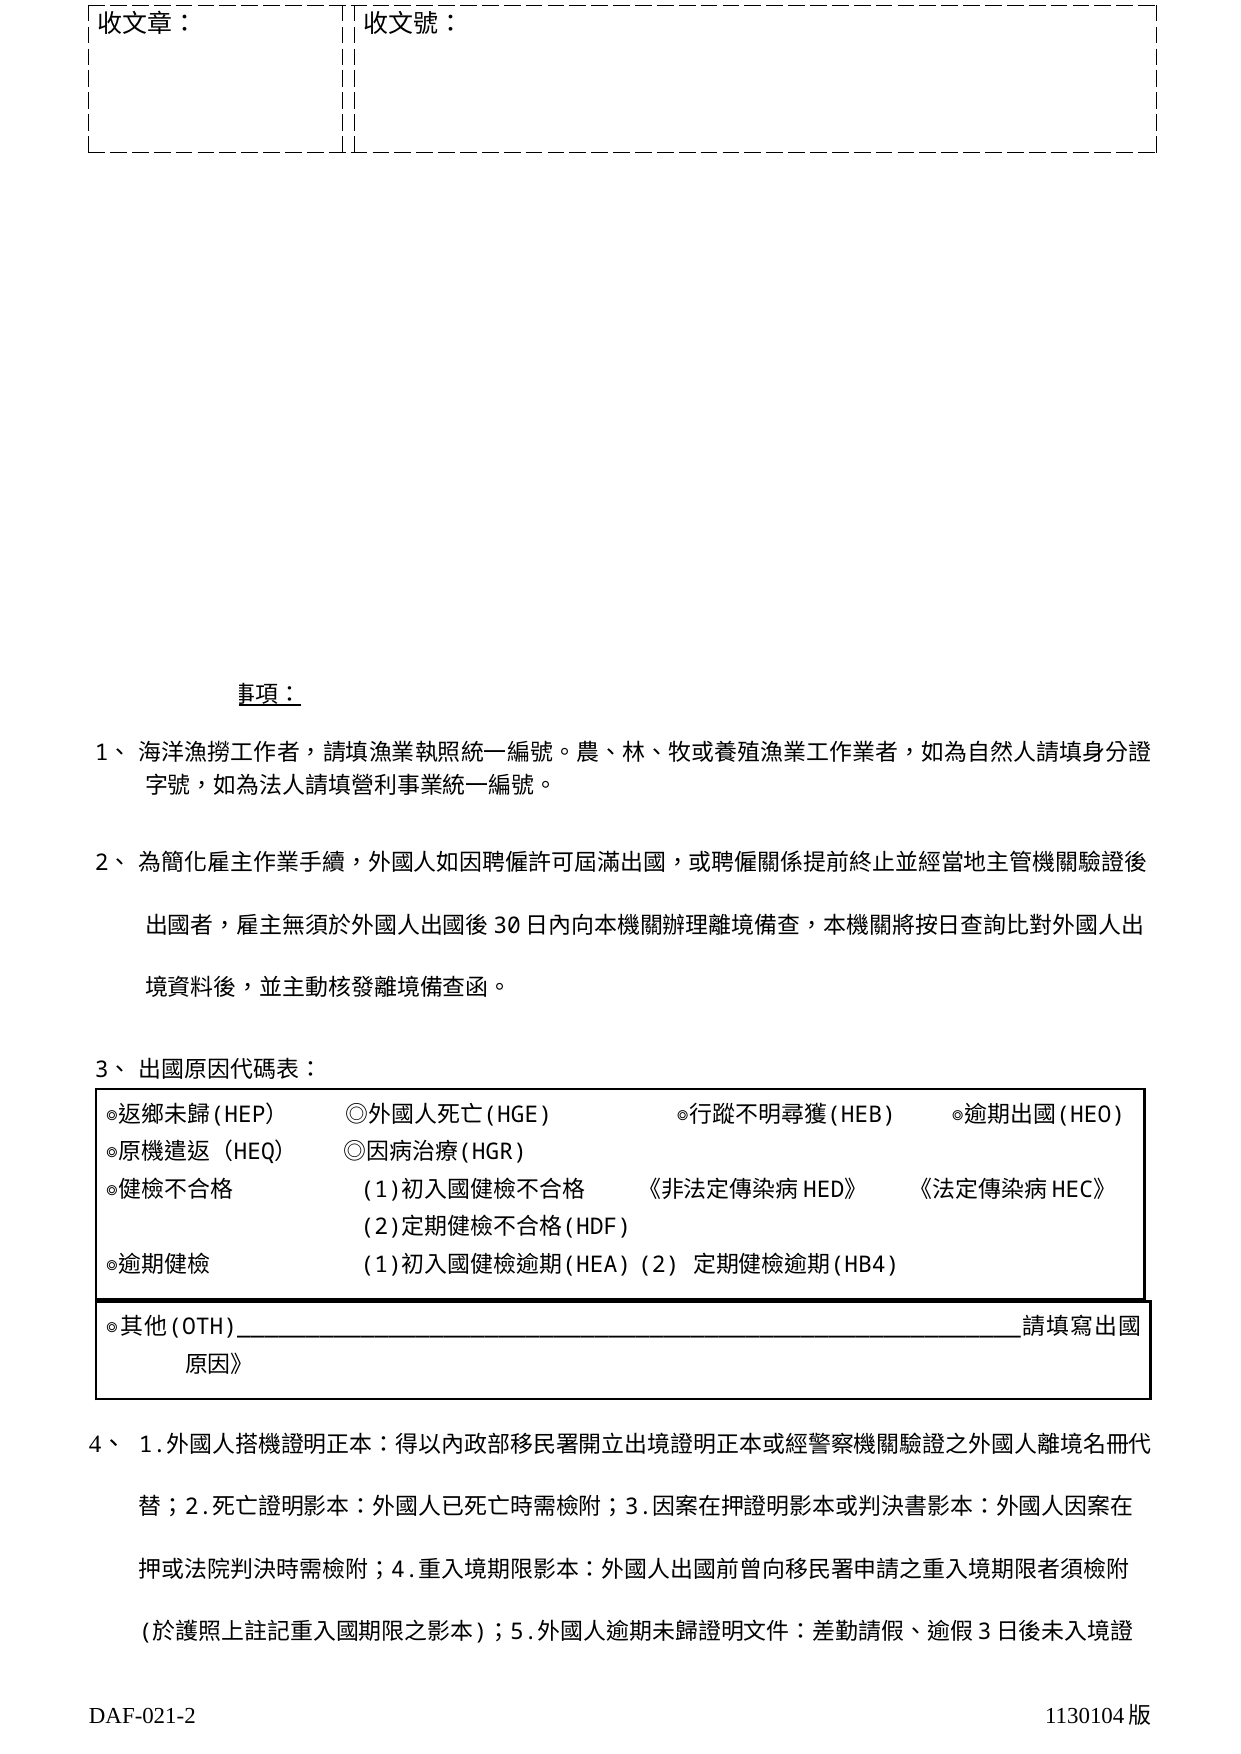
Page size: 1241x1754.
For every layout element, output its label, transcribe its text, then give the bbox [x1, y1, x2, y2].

table_header 收文章： [89, 5, 343, 152]
text ◎逾期健檢 (1)初入國健檢逾期(HEA) (2) 定期健檢逾期(HB4) [97, 1238, 1143, 1298]
list 海洋漁撈工作者，請填漁業執照統一編號。農、林、牧或養殖漁業工作業者，如為自然人請填身分證字號，如為法人請填營利事業統一編號。 [94, 734, 1152, 800]
text 填表說明注意事項： [76, 671, 1146, 720]
text ◎原機遣返（HEQ） ◎因病治療(HGR) [97, 1125, 1143, 1163]
list 為簡化雇主作業手續，外國人如因聘僱許可屆滿出國，或聘僱關係提前終止並經當地主管機關驗證後出國者，雇主無須於外國人出國後30日內向本機關辦理離境備查，本機關將按日查詢比對外國人出境資料後，並主動核發離境備查函。 [94, 819, 1152, 1007]
text [965, 674, 1150, 727]
text (2)定期健檢不合格(HDF) [97, 1200, 1143, 1238]
table_header [343, 5, 354, 152]
text ◎健檢不合格 (1)初入國健檢不合格 《非法定傳染病HED》 《法定傳染病HEC》 [97, 1163, 1143, 1200]
list 1.外國人搭機證明正本：得以內政部移民署開立出境證明正本或經警察機關驗證之外國人離境名冊代替；2.死亡證明影本：外國人已死亡時需檢附；3.因案在押證明影本或判決書影本：外國人因案在押或法院判決時需檢附；4.重入境期限影本：外國人出國前曾向移民署申請之重入境期限者須檢附(於護照上註記重入國期限之影本)；5.外國人逾期未歸證明文件：差勤請假、逾假3日後未入境證 [89, 1400, 1152, 1650]
list 出國原因代碼表： [94, 1025, 1152, 1088]
text ◎其他(OTH)_________________________________________________________請填寫出國原因》 [97, 1303, 1149, 1398]
table_header 收文號： [354, 5, 1156, 152]
text ◎返鄉未歸(HEP） ◎外國人死亡(HGE) ◎行蹤不明尋獲(HEB) ◎逾期出國(HEO) [97, 1090, 1143, 1125]
